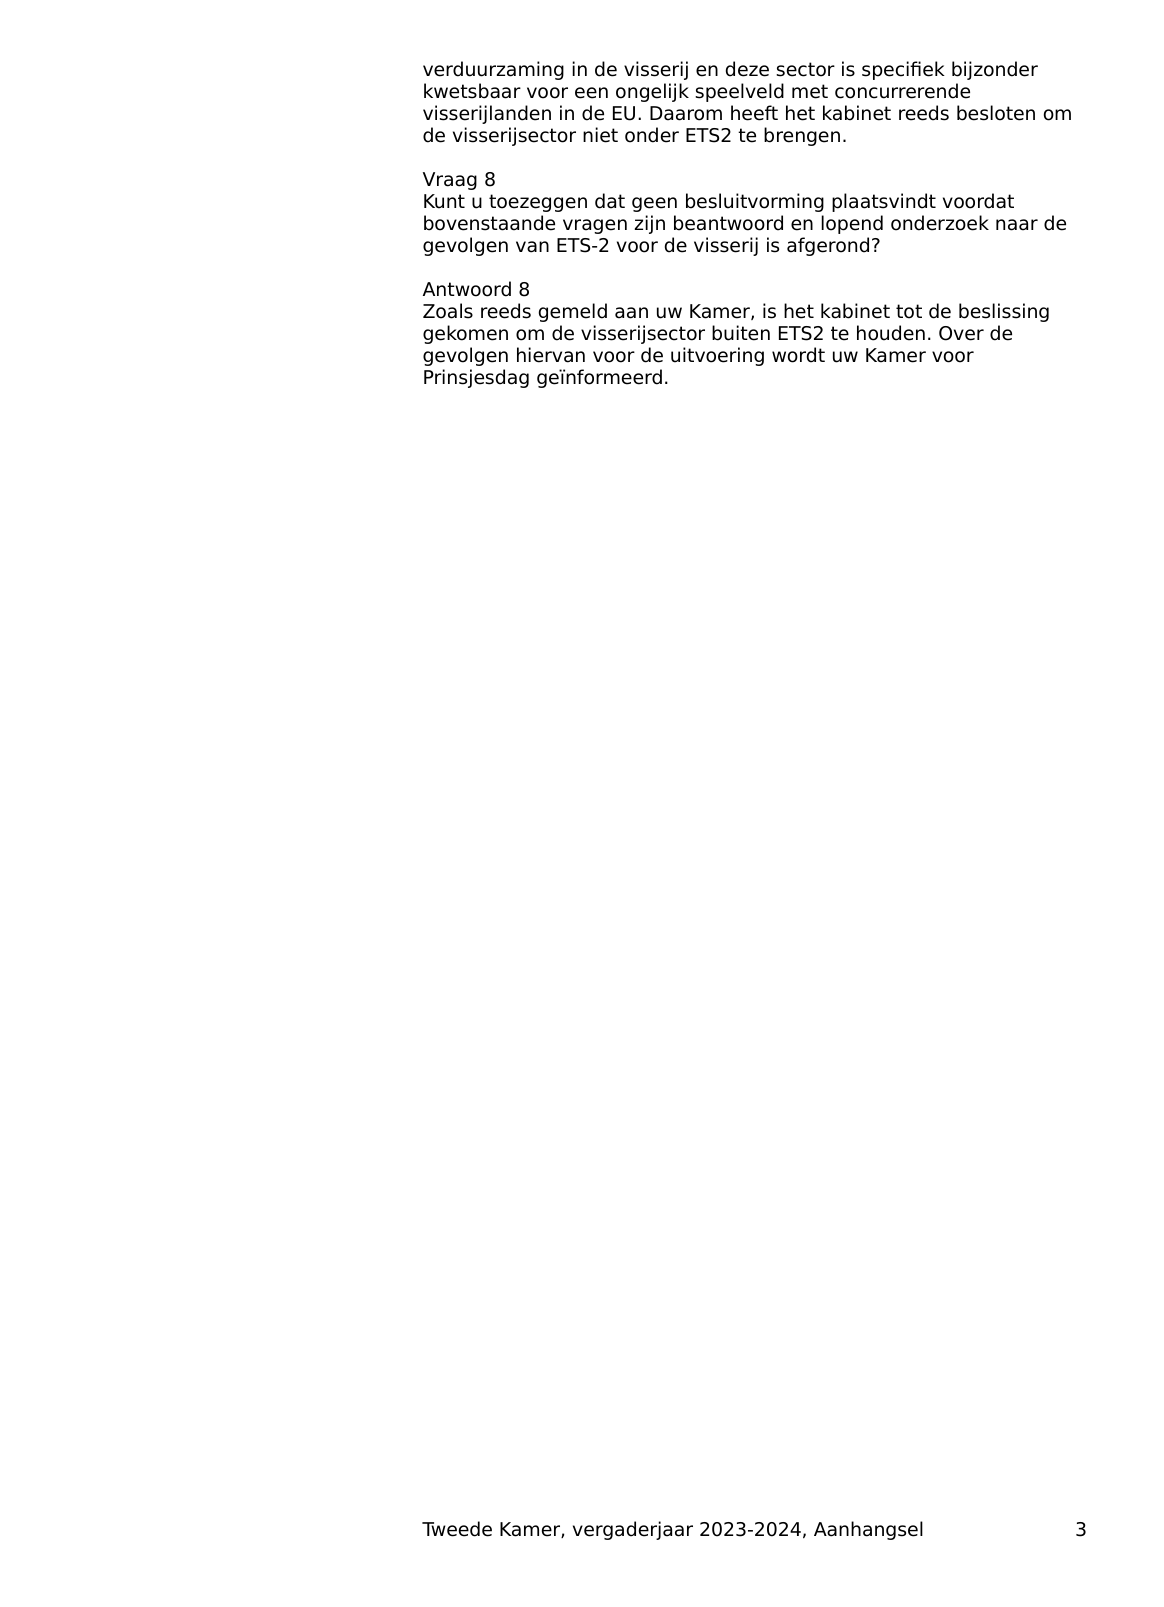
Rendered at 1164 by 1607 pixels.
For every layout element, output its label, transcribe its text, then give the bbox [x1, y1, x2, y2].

text Zoals reeds gemeld aan uw Kamer, is het kabinet tot de beslissing gekomen om de visserijsector buiten ETS2 te houden. Over de gevolgen hiervan voor de uitvoering wordt uw Kamer voor Prinsjesdag geïnformeerd. [422, 301, 1087, 389]
text Kunt u toezeggen dat geen besluitvorming plaatsvindt voordat bovenstaande vragen zijn beantwoord en lopend onderzoek naar de gevolgen van ETS-2 voor de visserij is afgerond? [422, 191, 1087, 257]
text Vraag 8 [422, 169, 1087, 191]
text Antwoord 8 [422, 279, 1087, 301]
text verduurzaming in de visserij en deze sector is specifiek bijzonder kwetsbaar voor een ongelijk speelveld met concurrerende visserijlanden in de EU. Daarom heeft het kabinet reeds besloten om de visserijsector niet onder ETS2 te brengen. [422, 59, 1087, 147]
